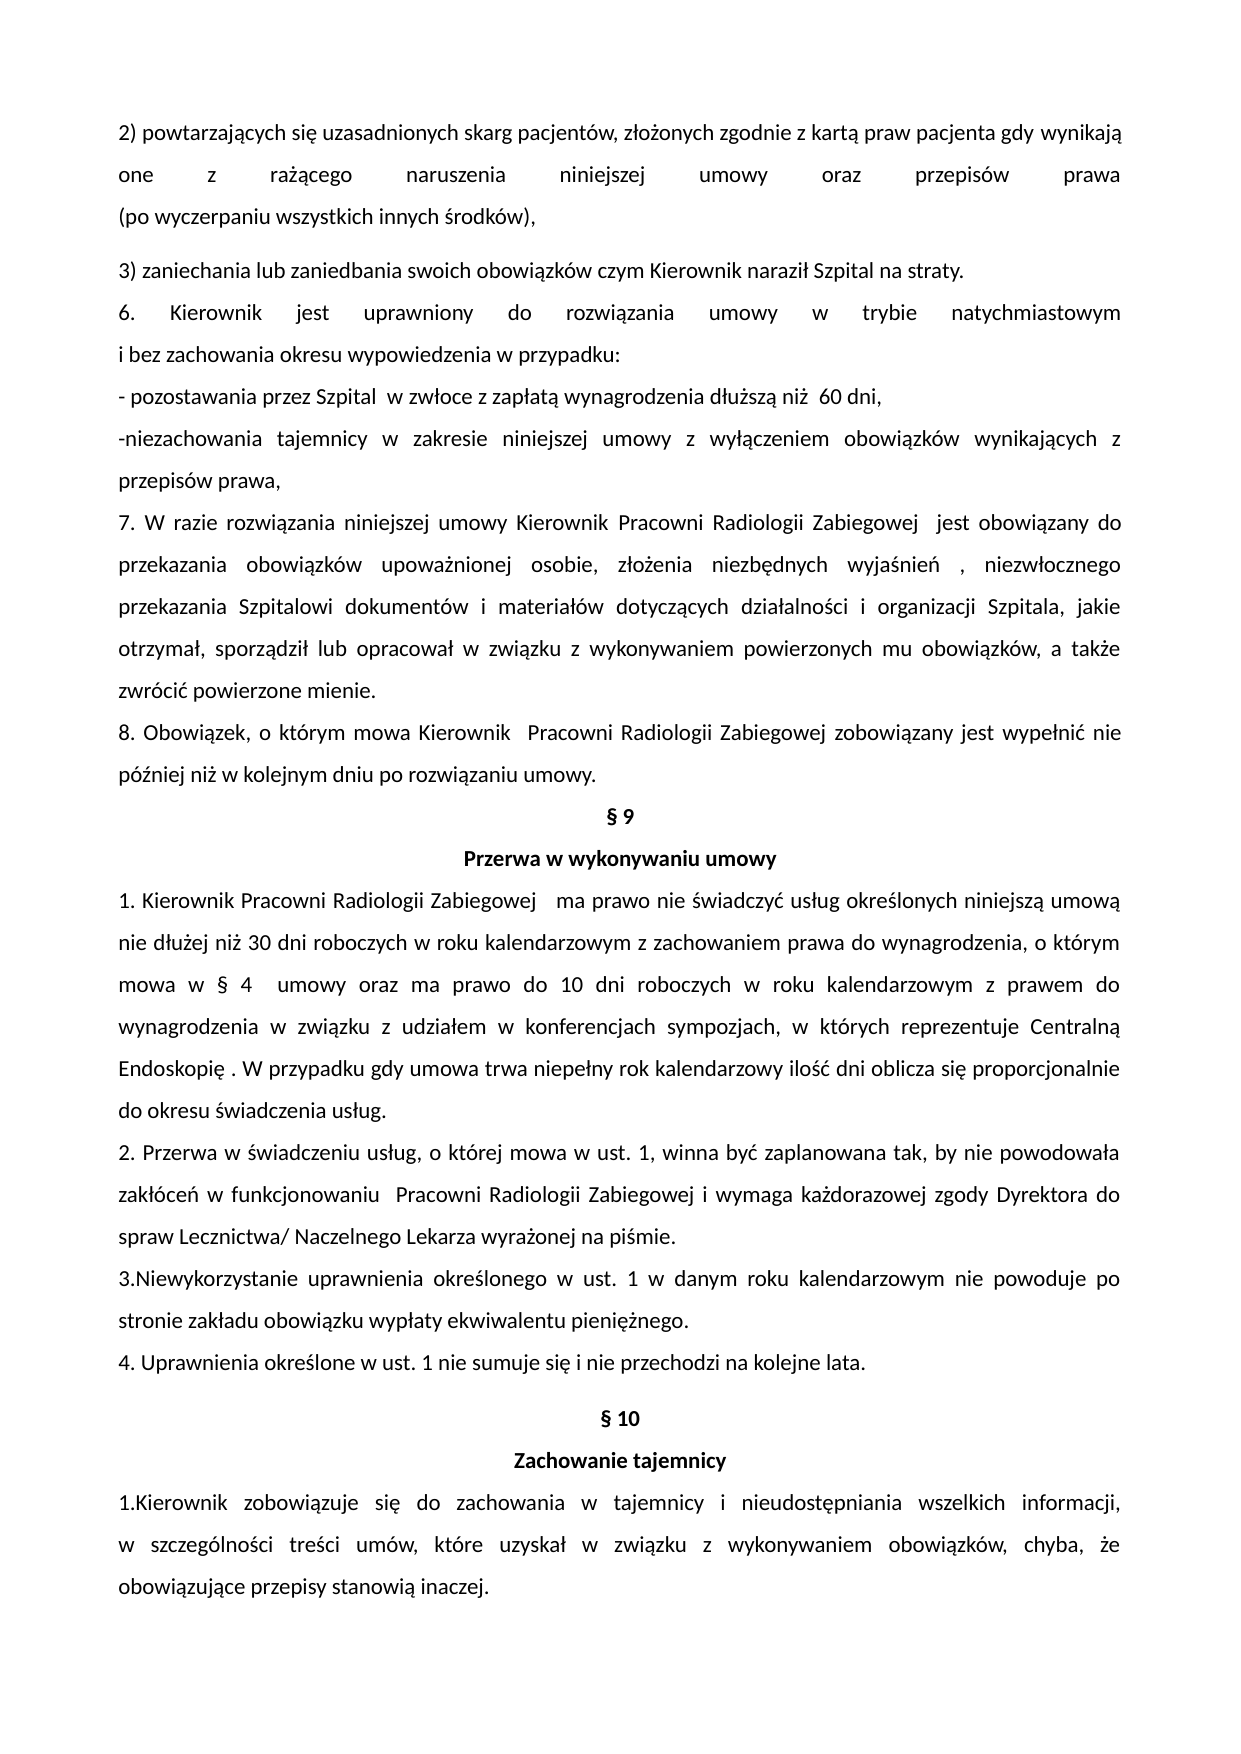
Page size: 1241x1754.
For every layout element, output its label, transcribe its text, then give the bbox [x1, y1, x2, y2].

text 6. Kierownik jest uprawniony do rozwiązania umowy w trybie natychmiastowym i bez zachowania okresu wypowiedzenia w przypadku: [118, 298, 1122, 368]
text Przerwa w wykonywaniu umowy [118, 844, 1122, 872]
text 7. W razie rozwiązania niniejszej umowy Kierownik Pracowni Radiologii Zabiegowej jest obowiązany do przekazania obowiązków upoważnionej osobie, złożenia niezbędnych wyjaśnień , niezwłocznego przekazania Szpitalowi dokumentów i materiałów dotyczących działalności i organizacji Szpitala, jakie otrzymał, sporządził lub opracował w związku z wykonywaniem powierzonych mu obowiązków, a także zwrócić powierzone mienie. [118, 508, 1122, 704]
text 1.Kierownik zobowiązuje się do zachowania w tajemnicy i nieudostępniania wszelkich informacji, w szczególności treści umów, które uzyskał w związku z wykonywaniem obowiązków, chyba, że obowiązujące przepisy stanowią inaczej. [118, 1488, 1122, 1600]
text - pozostawania przez Szpital w zwłoce z zapłatą wynagrodzenia dłuższą niż 60 dni, [118, 382, 1122, 411]
text 2. Przerwa w świadczeniu usług, o której mowa w ust. 1, winna być zaplanowana tak, by nie powodowała zakłóceń w funkcjonowaniu Pracowni Radiologii Zabiegowej i wymaga każdorazowej zgody Dyrektora do spraw Lecznictwa/ Naczelnego Lekarza wyrażonej na piśmie. [118, 1138, 1122, 1250]
text § 9 [118, 802, 1122, 830]
text 4. Uprawnienia określone w ust. 1 nie sumuje się i nie przechodzi na kolejne lata. [118, 1348, 1122, 1404]
text Zachowanie tajemnicy [118, 1446, 1122, 1474]
text 8. Obowiązek, o którym mowa Kierownik Pracowni Radiologii Zabiegowej zobowiązany jest wypełnić nie później niż w kolejnym dniu po rozwiązaniu umowy. [118, 718, 1122, 788]
text § 10 [118, 1404, 1122, 1432]
text 2) powtarzających się uzasadnionych skarg pacjentów, złożonych zgodnie z kartą praw pacjenta gdy wynikają one z rażącego naruszenia niniejszej umowy oraz przepisów prawa (po wyczerpaniu wszystkich innych środków), [118, 118, 1122, 230]
text -niezachowania tajemnicy w zakresie niniejszej umowy z wyłączeniem obowiązków wynikających z przepisów prawa, [118, 424, 1122, 494]
text 3) zaniechania lub zaniedbania swoich obowiązków czym Kierownik naraził Szpital na straty. [118, 257, 1122, 284]
text 3.Niewykorzystanie uprawnienia określonego w ust. 1 w danym roku kalendarzowym nie powoduje po stronie zakładu obowiązku wypłaty ekwiwalentu pieniężnego. [118, 1264, 1122, 1334]
text 1. Kierownik Pracowni Radiologii Zabiegowej ma prawo nie świadczyć usług określonych niniejszą umową nie dłużej niż 30 dni roboczych w roku kalendarzowym z zachowaniem prawa do wynagrodzenia, o którym mowa w § 4 umowy oraz ma prawo do 10 dni roboczych w roku kalendarzowym z prawem do wynagrodzenia w związku z udziałem w konferencjach sympozjach, w których reprezentuje Centralną Endoskopię . W przypadku gdy umowa trwa niepełny rok kalendarzowy ilość dni oblicza się proporcjonalnie do okresu świadczenia usług. [118, 886, 1122, 1124]
